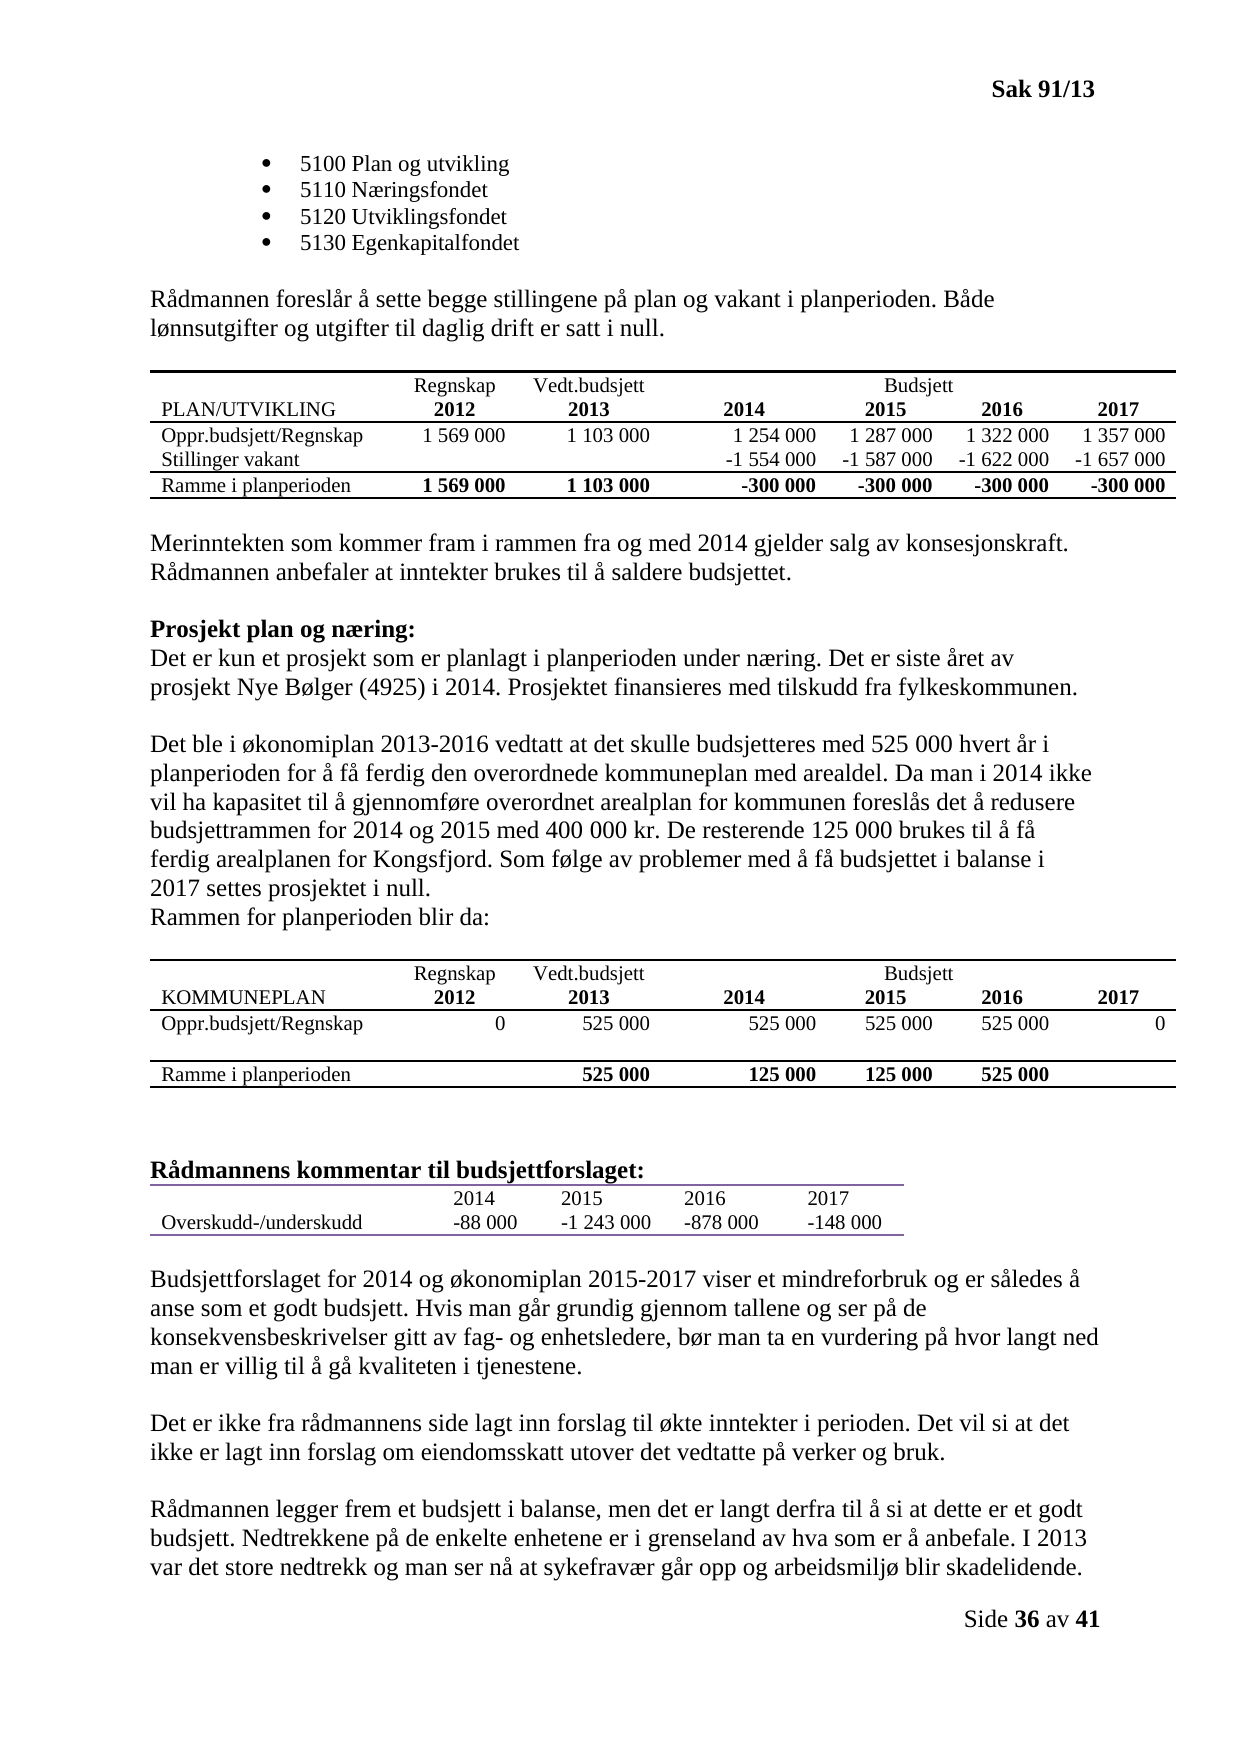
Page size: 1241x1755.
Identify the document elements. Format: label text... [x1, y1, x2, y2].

table_header 2017 [796, 1186, 903, 1210]
list 5120 Utviklingsfondet [262, 203, 1100, 229]
table_cell 2016 [944, 397, 1060, 421]
list 5100 Plan og utvikling [262, 150, 1100, 176]
table_cell KOMMUNEPLAN [150, 985, 393, 1009]
table_cell [516, 447, 661, 471]
text Merinntekten som kommer fram i rammen fra og med 2014 gjelder salg av konsesjonskraft. Rådmannen anbefaler at inntekter brukes til å saldere budsjettet. [150, 528, 1100, 585]
table_cell [1060, 1062, 1176, 1086]
table_cell 1 322 000 [944, 423, 1060, 447]
table_header Vedt.budsjett [516, 373, 661, 397]
table_cell [1060, 1035, 1176, 1059]
table_cell 525 000 [944, 1011, 1060, 1035]
table_cell 1 357 000 [1060, 423, 1176, 447]
text Det er kun et prosjekt som er planlagt i planperioden under næring. Det er siste året av prosjekt Nye Bølger (4925) i 2014. Prosjektet finansieres med tilskudd fra fylkeskommunen. [150, 643, 1100, 700]
table_cell [827, 1035, 943, 1059]
table_cell -1 243 000 [550, 1210, 673, 1234]
table_cell 2013 [516, 397, 661, 421]
table_cell -1 587 000 [827, 447, 943, 471]
table_cell [393, 447, 516, 471]
table_cell 525 000 [516, 1011, 661, 1035]
table_cell 525 000 [661, 1011, 827, 1035]
table_cell 0 [393, 1011, 516, 1035]
table_header Vedt.budsjett [516, 961, 661, 985]
table_cell 2017 [1060, 397, 1176, 421]
table_cell Stillinger vakant [150, 447, 393, 471]
table_cell -300 000 [1060, 473, 1176, 497]
table_cell 2014 [661, 397, 827, 421]
text Prosjekt plan og næring: [150, 614, 1100, 643]
table_cell 1 569 000 [393, 473, 516, 497]
table_cell 2012 [393, 397, 516, 421]
table_header Regnskap [393, 373, 516, 397]
table_cell 125 000 [827, 1062, 943, 1086]
text Det er ikke fra rådmannens side lagt inn forslag til økte inntekter i perioden. Det vil si at det ikke er lagt inn forslag om eiendomsskatt utover det vedtatte på verker og bruk. [150, 1408, 1100, 1466]
table_header 2015 [550, 1186, 673, 1210]
table_cell [661, 1035, 827, 1059]
table_cell 2014 [661, 985, 827, 1009]
table_header [150, 1186, 442, 1210]
table_cell -300 000 [661, 473, 827, 497]
table_header Regnskap [393, 961, 516, 985]
text Rådmannen foreslår å sette begge stillingene på plan og vakant i planperioden. Både lønnsutgifter og utgifter til daglig drift er satt i null. [150, 284, 1100, 342]
table_cell 2015 [827, 397, 943, 421]
table_cell Oppr.budsjett/Regnskap [150, 423, 393, 447]
table_header 2016 [673, 1186, 796, 1210]
table_cell -1 554 000 [661, 447, 827, 471]
table_cell [393, 1035, 516, 1059]
table_header Budsjett [661, 373, 1176, 397]
table_cell -1 657 000 [1060, 447, 1176, 471]
table_header 2014 [442, 1186, 549, 1210]
text Rådmannens kommentar til budsjettforslaget: [150, 1155, 1100, 1183]
table_cell 1 287 000 [827, 423, 943, 447]
list 5110 Næringsfondet [262, 176, 1100, 203]
text Rammen for planperioden blir da: [150, 902, 1100, 930]
list 5130 Egenkapitalfondet [262, 229, 1100, 255]
table_cell 2016 [944, 985, 1060, 1009]
table_cell 2013 [516, 985, 661, 1009]
table_cell 1 569 000 [393, 423, 516, 447]
table_header [150, 961, 393, 985]
table_header Budsjett [661, 961, 1176, 985]
table_cell -300 000 [827, 473, 943, 497]
table_cell 0 [1060, 1011, 1176, 1035]
table_cell -300 000 [944, 473, 1060, 497]
table_cell 1 103 000 [516, 473, 661, 497]
table_cell 2017 [1060, 985, 1176, 1009]
table_cell 125 000 [661, 1062, 827, 1086]
table_cell 2015 [827, 985, 943, 1009]
text Det ble i økonomiplan 2013-2016 vedtatt at det skulle budsjetteres med 525 000 hvert år i planperioden for å få ferdig den overordnede kommuneplan med arealdel. Da man i 2014 ikke vil ha kapasitet til å gjennomføre overordnet arealplan for kommunen foreslås det å redusere budsjettrammen for 2014 og 2015 med 400 000 kr. De resterende 125 000 brukes til å få ferdig arealplanen for Kongsfjord. Som følge av problemer med å få budsjettet i balanse i 2017 settes prosjektet i null. [150, 729, 1100, 902]
table_cell -88 000 [442, 1210, 549, 1234]
table_cell 1 103 000 [516, 423, 661, 447]
table_cell 525 000 [827, 1011, 943, 1035]
table_cell Ramme i planperioden [150, 473, 393, 497]
table_cell Oppr.budsjett/Regnskap [150, 1011, 393, 1035]
table_cell [516, 1035, 661, 1059]
table_cell -148 000 [796, 1210, 903, 1234]
table_cell PLAN/UTVIKLING [150, 397, 393, 421]
table_cell Ramme i planperioden [150, 1062, 393, 1086]
text Rådmannen legger frem et budsjett i balanse, men det er langt derfra til å si at dette er et godt budsjett. Nedtrekkene på de enkelte enhetene er i grenseland av hva som er å anbefale. I 2013 var det store nedtrekk og man ser nå at sykefravær går opp og arbeidsmiljø blir skadelidende. [150, 1494, 1100, 1581]
table_cell 1 254 000 [661, 423, 827, 447]
table_cell Overskudd-/underskudd [150, 1210, 442, 1234]
text Budsjettforslaget for 2014 og økonomiplan 2015-2017 viser et mindreforbruk og er således å anse som et godt budsjett. Hvis man går grundig gjennom tallene og ser på de konsekvensbeskrivelser gitt av fag- og enhetsledere, bør man ta en vurdering på hvor langt ned man er villig til å gå kvaliteten i tjenestene. [150, 1264, 1100, 1379]
table_cell [150, 1035, 393, 1059]
table_cell 525 000 [516, 1062, 661, 1086]
table_cell -878 000 [673, 1210, 796, 1234]
table_header [150, 373, 393, 397]
table_cell 525 000 [944, 1062, 1060, 1086]
table_cell 2012 [393, 985, 516, 1009]
table_cell [944, 1035, 1060, 1059]
table_cell [393, 1062, 516, 1086]
table_cell -1 622 000 [944, 447, 1060, 471]
